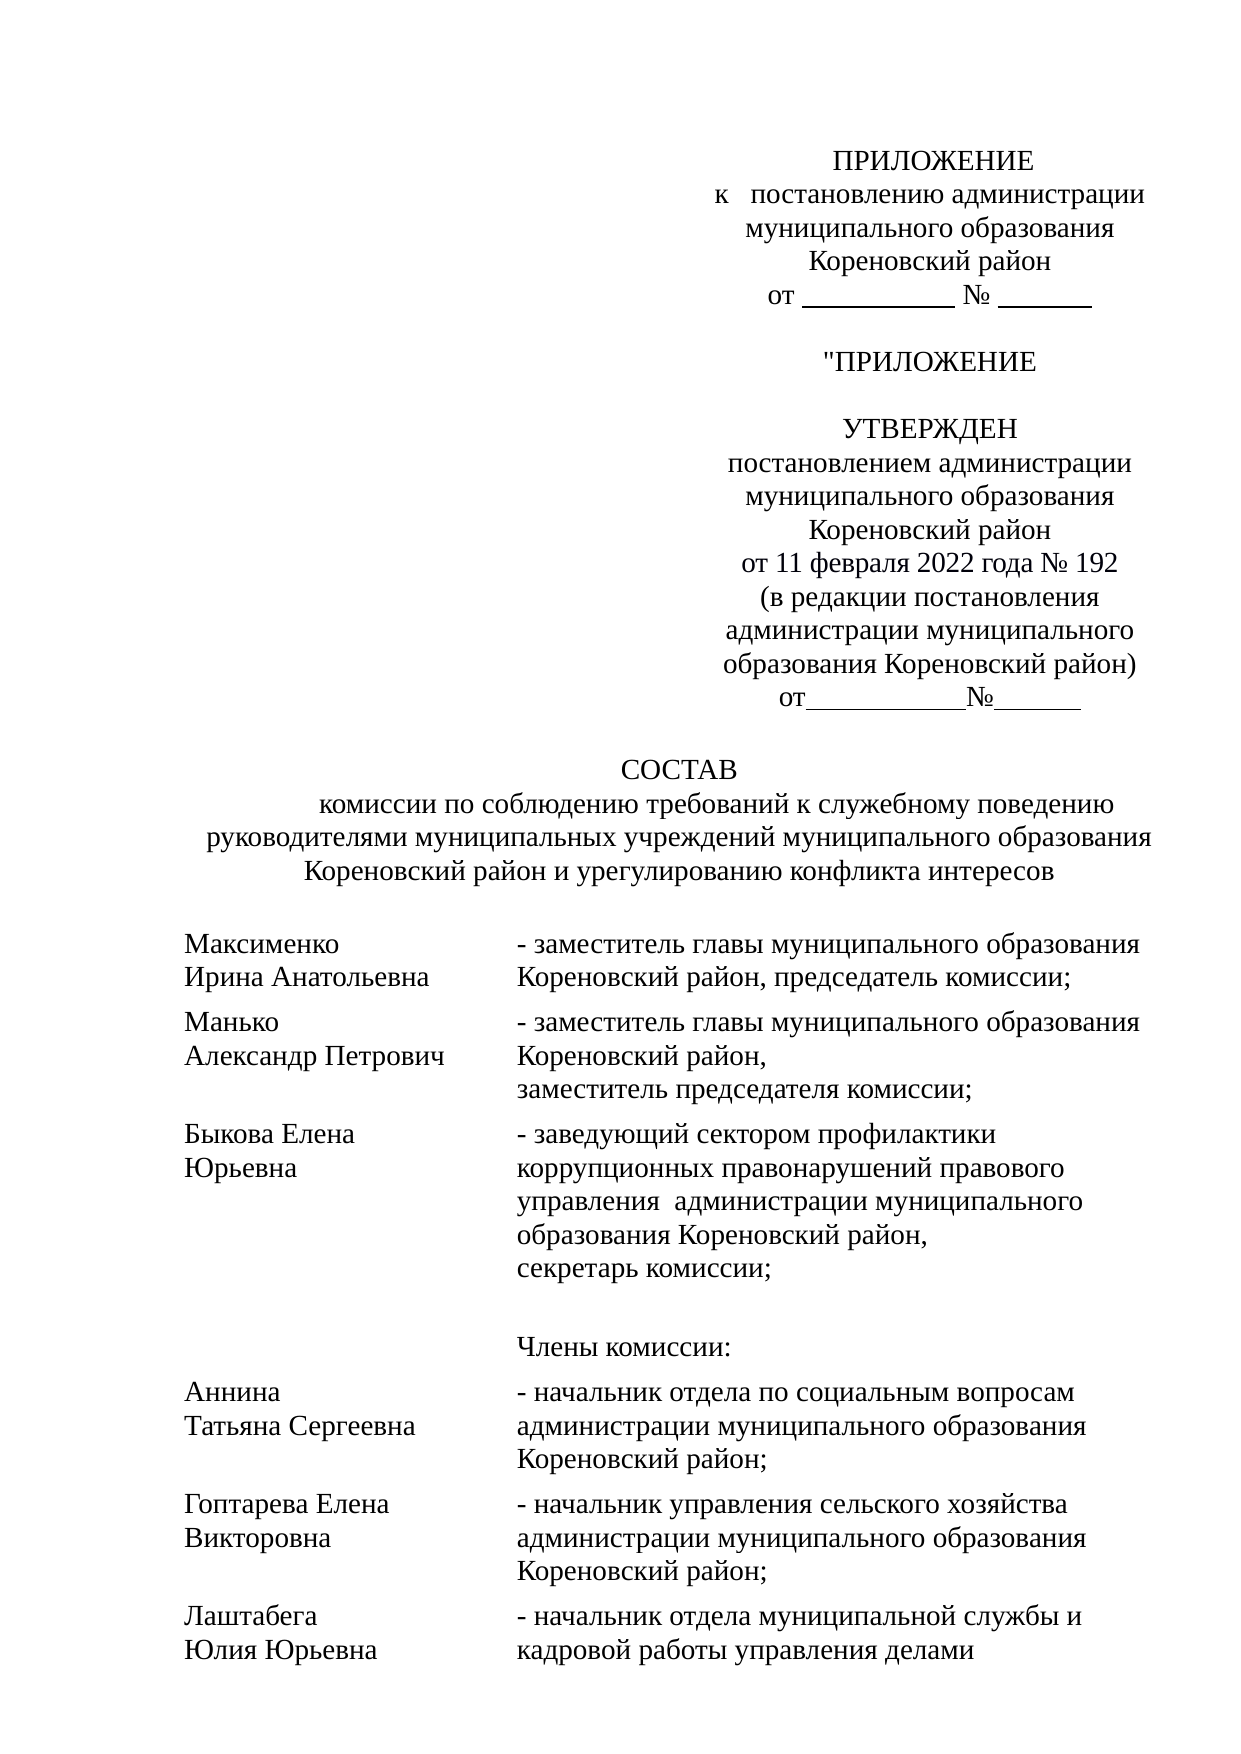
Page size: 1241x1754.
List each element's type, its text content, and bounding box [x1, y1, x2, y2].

table_cell Лаштабега Юлия Юрьевна [178, 1593, 511, 1671]
table_cell - начальник управления сельского хозяйства администрации муниципального образования Кореновский район; [511, 1480, 1175, 1592]
table_header ПРИЛОЖЕНИЕ к постановлению администрации муниципального образования Кореновский район от № "ПРИЛОЖЕНИЕ УТВЕРЖДЕН постановлением администрации муниципального образования Кореновский район от 11 февраля 2022 года № 192 (в редакции постановления администрации муниципального образования Кореновский район) от № [679, 137, 1180, 719]
table_cell Быкова Елена Юрьевна [178, 1111, 511, 1290]
table_header - заместитель главы муниципального образования Кореновский район, председатель комиссии; [511, 920, 1175, 998]
text комиссии по соблюдению требований к служебному поведению руководителями муниципальных учреждений муниципального образования Кореновский район и урегулированию конфликта интересов [177, 786, 1181, 886]
table_header Максименко Ирина Анатольевна [178, 920, 511, 998]
table_cell - заведующий сектором профилактики коррупционных правонарушений правового управления администрации муниципального образования Кореновский район, секретарь комиссии; [511, 1111, 1175, 1290]
table_cell Члены комиссии: [511, 1290, 1175, 1368]
table_cell Аннина Татьяна Сергеевна [178, 1368, 511, 1480]
table_cell - заместитель главы муниципального образования Кореновский район, заместитель председателя комиссии; [511, 999, 1175, 1111]
table_cell Гоптарева Елена Викторовна [178, 1480, 511, 1592]
table_cell Манько Александр Петрович [178, 999, 511, 1111]
table_cell - начальник отдела муниципальной службы и кадровой работы управления делами [511, 1593, 1175, 1671]
text СОСТАВ [177, 752, 1181, 786]
table_header [177, 137, 679, 719]
table_cell [178, 1290, 511, 1368]
table_cell - начальник отдела по социальным вопросам администрации муниципального образования Кореновский район; [511, 1368, 1175, 1480]
